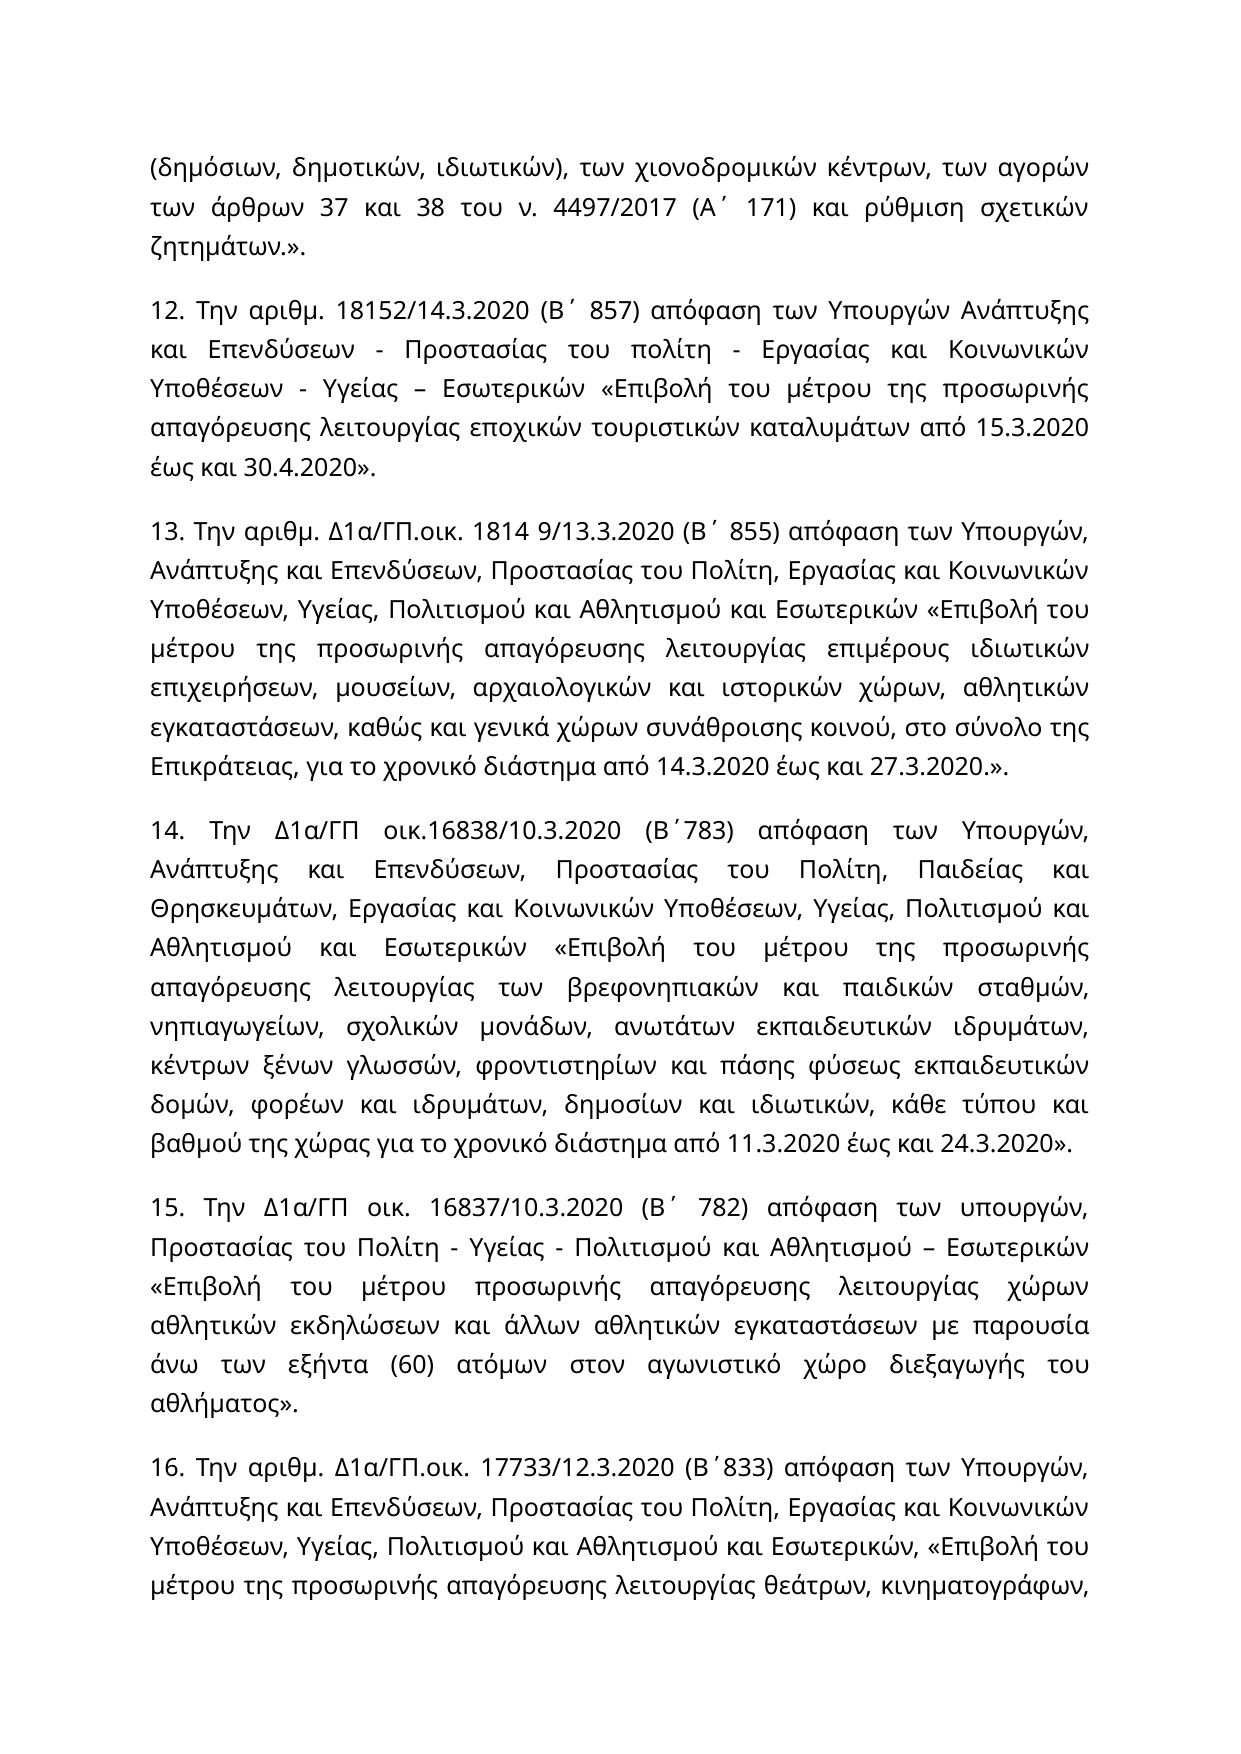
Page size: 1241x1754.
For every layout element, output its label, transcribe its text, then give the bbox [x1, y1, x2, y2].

text 13. Την αριθμ. Δ1α/ΓΠ.οικ. 1814 9/13.3.2020 (Β΄ 855) απόφαση των Υπουργών, Ανάπτυξης και Επενδύσεων, Προστασίας του Πολίτη, Εργασίας και Κοινωνικών Υποθέσεων, Υγείας, Πολιτισμού και Αθλητισμού και Εσωτερικών «Επιβολή του μέτρου της προσωρινής απαγόρευσης λειτουργίας επιμέρους ιδιωτικών επιχειρήσεων, μουσείων, αρχαιολογικών και ιστορικών χώρων, αθλητικών εγκαταστάσεων, καθώς και γενικά χώρων συνάθροισης κοινού, στο σύνολο της Επικράτειας, για το χρονικό διάστημα από 14.3.2020 έως και 27.3.2020.». [150, 513, 1090, 782]
text (δημόσιων, δημοτικών, ιδιωτικών), των χιονοδρομικών κέντρων, των αγορών των άρθρων 37 και 38 του ν. 4497/2017 (Α΄ 171) και ρύθμιση σχετικών ζητημάτων.». [150, 150, 1090, 262]
text 12. Την αριθμ. 18152/14.3.2020 (Β΄ 857) απόφαση των Υπουργών Ανάπτυξης και Επενδύσεων - Προστασίας του πολίτη - Εργασίας και Κοινωνικών Υποθέσεων - Υγείας – Εσωτερικών «Επιβολή του μέτρου της προσωρινής απαγόρευσης λειτουργίας εποχικών τουριστικών καταλυμάτων από 15.3.2020 έως και 30.4.2020». [150, 292, 1090, 483]
text 16. Την αριθμ. Δ1α/ΓΠ.οικ. 17733/12.3.2020 (Β΄833) απόφαση των Υπουργών, Ανάπτυξης και Επενδύσεων, Προστασίας του Πολίτη, Εργασίας και Κοινωνικών Υποθέσεων, Υγείας, Πολιτισμού και Αθλητισμού και Εσωτερικών, «Επιβολή του μέτρου της προσωρινής απαγόρευσης λειτουργίας θεάτρων, κινηματογράφων, [150, 1450, 1090, 1602]
text 15. Την Δ1α/ΓΠ οικ. 16837/10.3.2020 (Β΄ 782) απόφαση των υπουργών, Προστασίας του Πολίτη - Υγείας - Πολιτισμού και Αθλητισμού – Εσωτερικών «Επιβολή του μέτρου προσωρινής απαγόρευσης λειτουργίας χώρων αθλητικών εκδηλώσεων και άλλων αθλητικών εγκαταστάσεων με παρουσία άνω των εξήντα (60) ατόμων στον αγωνιστικό χώρο διεξαγωγής του αθλήματος». [150, 1190, 1090, 1420]
text 14. Την Δ1α/ΓΠ οικ.16838/10.3.2020 (Β΄783) απόφαση των Υπουργών, Ανάπτυξης και Επενδύσεων, Προστασίας του Πολίτη, Παιδείας και Θρησκευμάτων, Εργασίας και Κοινωνικών Υποθέσεων, Υγείας, Πολιτισμού και Αθλητισμού και Εσωτερικών «Επιβολή του μέτρου της προσωρινής απαγόρευσης λειτουργίας των βρεφονηπιακών και παιδικών σταθμών, νηπιαγωγείων, σχολικών μονάδων, ανωτάτων εκπαιδευτικών ιδρυμάτων, κέντρων ξένων γλωσσών, φροντιστηρίων και πάσης φύσεως εκπαιδευτικών δομών, φορέων και ιδρυμάτων, δημοσίων και ιδιωτικών, κάθε τύπου και βαθμού της χώρας για το χρονικό διάστημα από 11.3.2020 έως και 24.3.2020». [150, 812, 1090, 1160]
